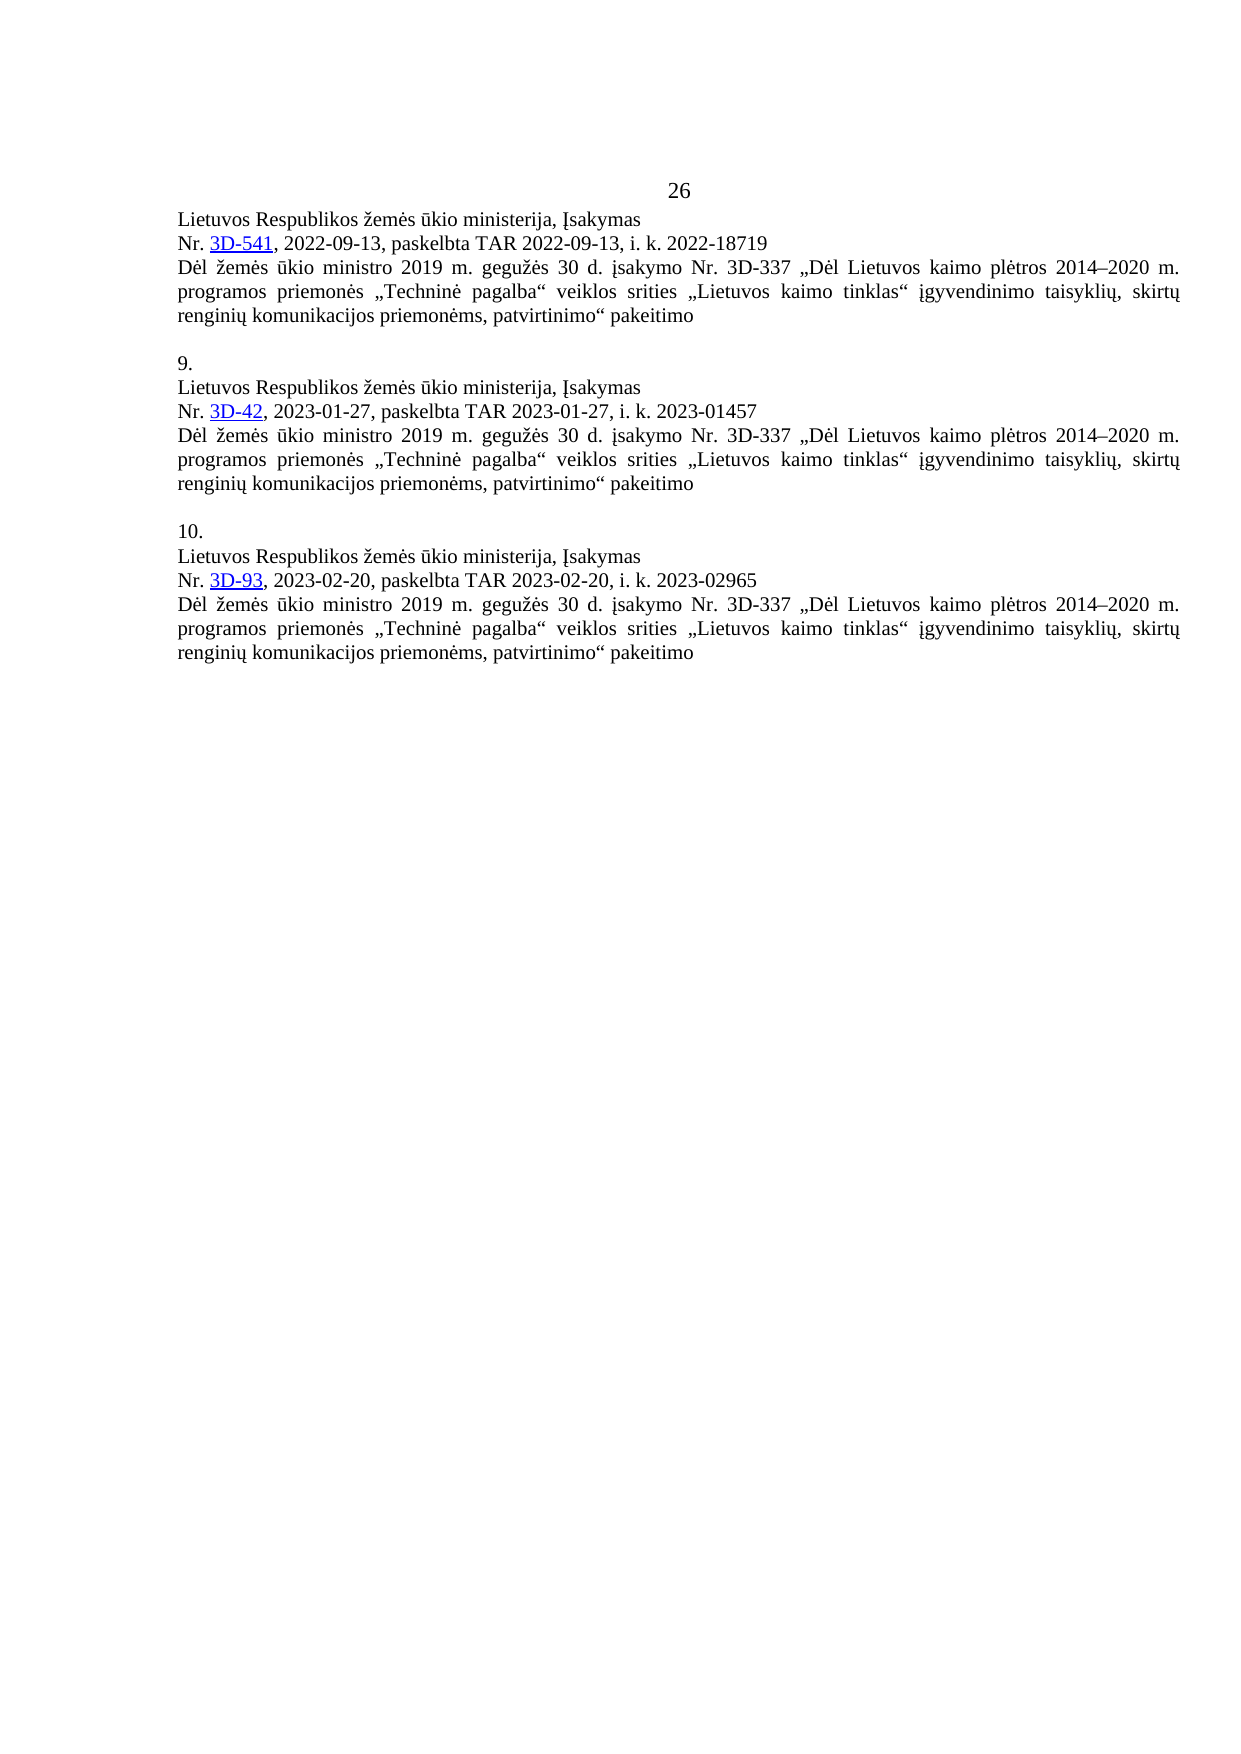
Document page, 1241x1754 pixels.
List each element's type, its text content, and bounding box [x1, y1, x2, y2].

text Dėl žemės ūkio ministro 2019 m. gegužės 30 d. įsakymo Nr. 3D-337 „Dėl Lietuvos kaimo plėtros 2014–2020 m. programos priemonės „Techninė pagalba“ veiklos srities „Lietuvos kaimo tinklas“ įgyvendinimo taisyklių, skirtų renginių komunikacijos priemonėms, patvirtinimo“ pakeitimo [177, 592, 1181, 664]
text Dėl žemės ūkio ministro 2019 m. gegužės 30 d. įsakymo Nr. 3D-337 „Dėl Lietuvos kaimo plėtros 2014–2020 m. programos priemonės „Techninė pagalba“ veiklos srities „Lietuvos kaimo tinklas“ įgyvendinimo taisyklių, skirtų renginių komunikacijos priemonėms, patvirtinimo“ pakeitimo [177, 255, 1181, 327]
text Lietuvos Respublikos žemės ūkio ministerija, Įsakymas [177, 543, 1181, 568]
text Nr. 3D-93, 2023-02-20, paskelbta TAR 2023-02-20, i. k. 2023-02965 [177, 568, 1181, 592]
text Lietuvos Respublikos žemės ūkio ministerija, Įsakymas [177, 207, 1181, 231]
text Nr. 3D-42, 2023-01-27, paskelbta TAR 2023-01-27, i. k. 2023-01457 [177, 399, 1181, 423]
text Nr. 3D-541, 2022-09-13, paskelbta TAR 2022-09-13, i. k. 2022-18719 [177, 231, 1181, 255]
text 10. [177, 519, 1181, 543]
text Lietuvos Respublikos žemės ūkio ministerija, Įsakymas [177, 375, 1181, 399]
text 9. [177, 351, 1181, 375]
text Dėl žemės ūkio ministro 2019 m. gegužės 30 d. įsakymo Nr. 3D-337 „Dėl Lietuvos kaimo plėtros 2014–2020 m. programos priemonės „Techninė pagalba“ veiklos srities „Lietuvos kaimo tinklas“ įgyvendinimo taisyklių, skirtų renginių komunikacijos priemonėms, patvirtinimo“ pakeitimo [177, 423, 1181, 495]
